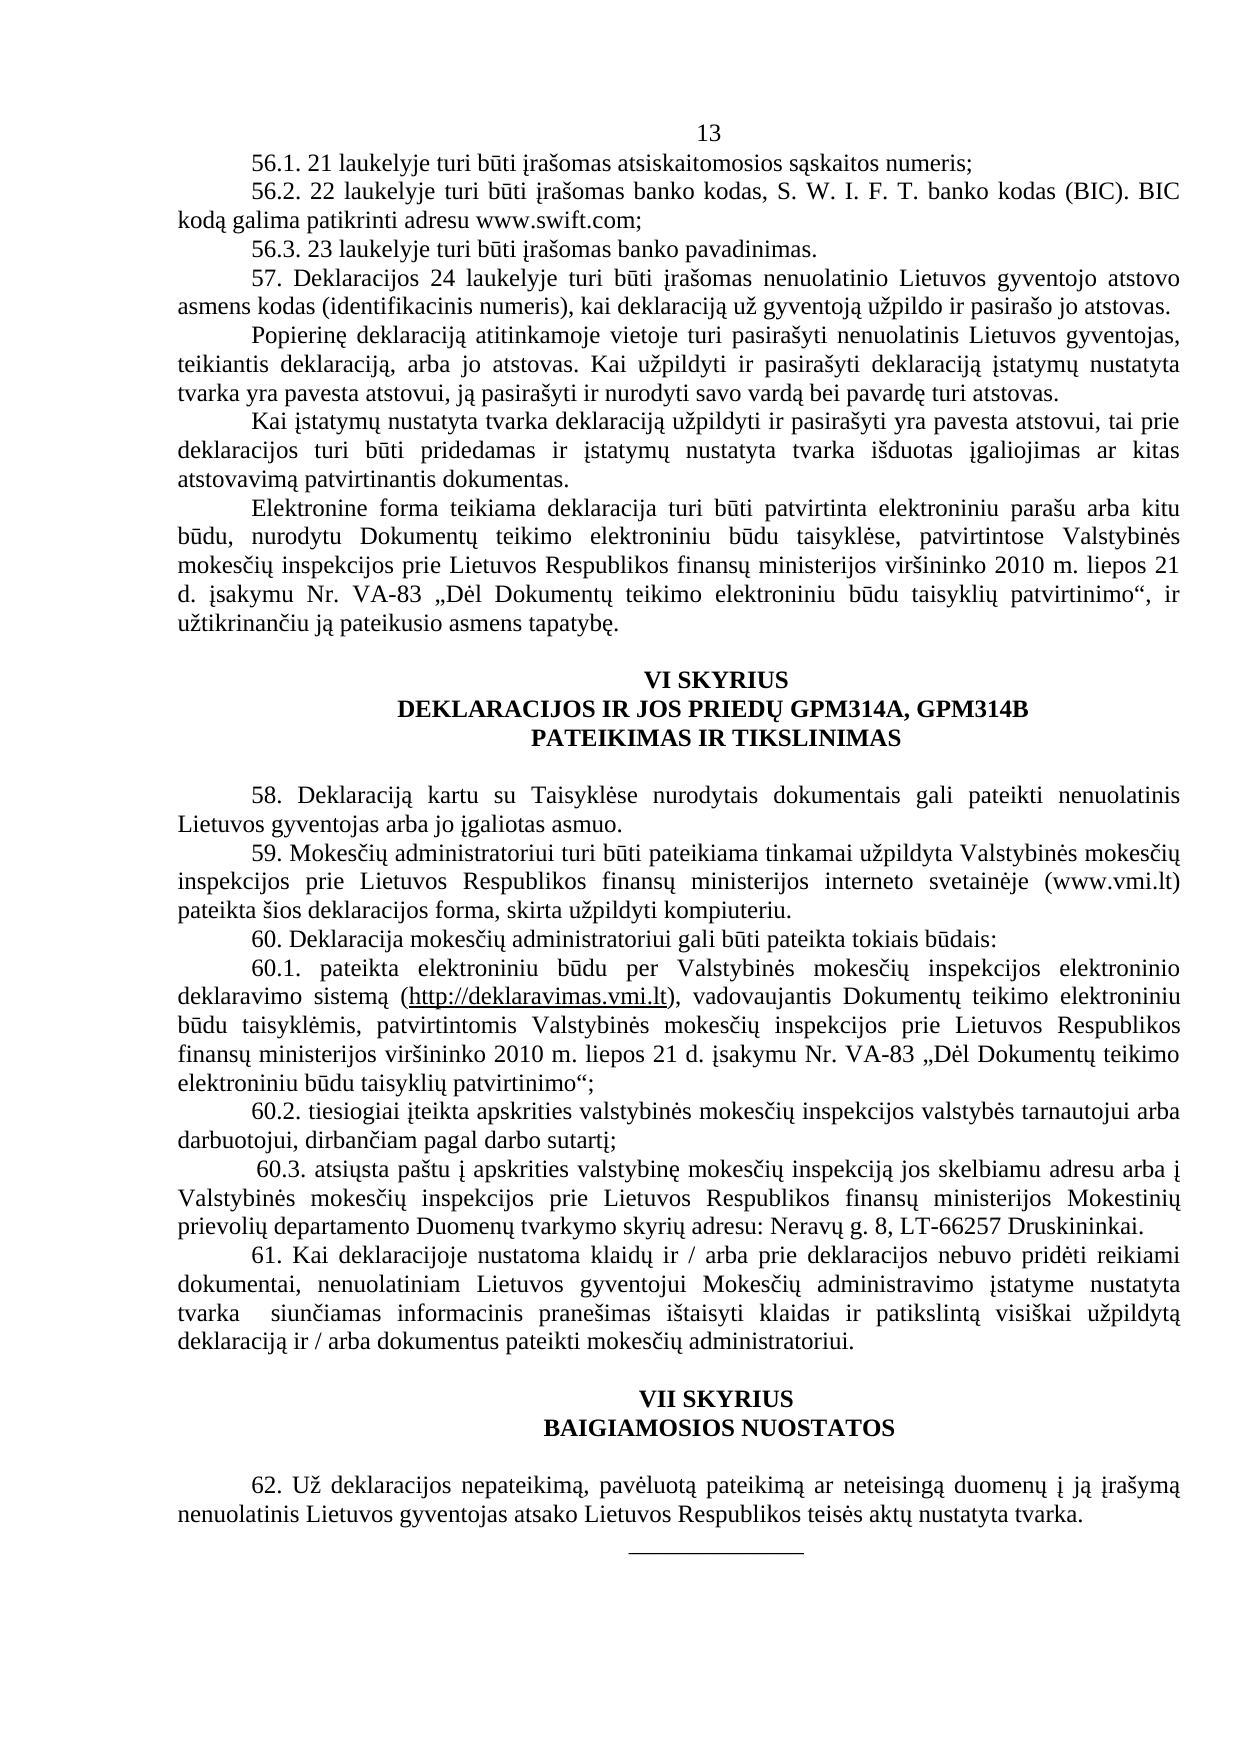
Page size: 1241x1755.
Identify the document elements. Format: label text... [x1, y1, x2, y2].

text VII SKYRIUS [177, 1384, 1181, 1413]
text 56.1. 21 laukelyje turi būti įrašomas atsiskaitomosios sąskaitos numeris; [177, 148, 1181, 176]
text 60.2. tiesiogiai įteikta apskrities valstybinės mokesčių inspekcijos valstybės tarnautojui arba darbuotojui, dirbančiam pagal darbo sutartį; [177, 1096, 1181, 1154]
text VI SKYRIUS [177, 665, 1181, 694]
text PATEIKIMAS IR TIKSLINIMAS [177, 723, 1181, 751]
text 60.3. atsiųsta paštu į apskrities valstybinę mokesčių inspekciją jos skelbiamu adresu arba į Valstybinės mokesčių inspekcijos prie Lietuvos Respublikos finansų ministerijos Mokestinių prievolių departamento Duomenų tvarkymo skyrių adresu: Neravų g. 8, LT-66257 Druskininkai. [177, 1154, 1181, 1240]
text BAIGIAMOSIOS NUOSTATOS [177, 1413, 1181, 1441]
text 62. Už deklaracijos nepateikimą, pavėluotą pateikimą ar neteisingą duomenų į ją įrašymą nenuolatinis Lietuvos gyventojas atsako Lietuvos Respublikos teisės aktų nustatyta tvarka. [177, 1470, 1181, 1528]
text Elektronine forma teikiama deklaracija turi būti patvirtinta elektroniniu parašu arba kitu būdu, nurodytu Dokumentų teikimo elektroniniu būdu taisyklėse, patvirtintose Valstybinės mokesčių inspekcijos prie Lietuvos Respublikos finansų ministerijos viršininko 2010 m. liepos 21 d. įsakymu Nr. VA-83 „Dėl Dokumentų teikimo elektroniniu būdu taisyklių patvirtinimo“, ir užtikrinančiu ją pateikusio asmens tapatybę. [177, 493, 1181, 636]
text Kai įstatymų nustatyta tvarka deklaraciją užpildyti ir pasirašyti yra pavesta atstovui, tai prie deklaracijos turi būti pridedamas ir įstatymų nustatyta tvarka išduotas įgaliojimas ar kitas atstovavimą patvirtinantis dokumentas. [177, 406, 1181, 493]
text 56.2. 22 laukelyje turi būti įrašomas banko kodas, S. W. I. F. T. banko kodas (BIC). BIC kodą galima patikrinti adresu www.swift.com; [177, 176, 1181, 234]
text DEKLARACIJOS IR JOS PRIEDŲ GPM314A, GPM314B [177, 694, 1181, 723]
text 57. Deklaracijos 24 laukelyje turi būti įrašomas nenuolatinio Lietuvos gyventojo atstovo asmens kodas (identifikacinis numeris), kai deklaraciją už gyventoją užpildo ir pasirašo jo atstovas. [177, 263, 1181, 320]
text 59. Mokesčių administratoriui turi būti pateikiama tinkamai užpildyta Valstybinės mokesčių inspekcijos prie Lietuvos Respublikos finansų ministerijos interneto svetainėje (www.vmi.lt) pateikta šios deklaracijos forma, skirta užpildyti kompiuteriu. [177, 838, 1181, 924]
text ______________ [177, 1528, 1181, 1556]
text 58. Deklaraciją kartu su Taisyklėse nurodytais dokumentais gali pateikti nenuolatinis Lietuvos gyventojas arba jo įgaliotas asmuo. [177, 780, 1181, 838]
text Popierinę deklaraciją atitinkamoje vietoje turi pasirašyti nenuolatinis Lietuvos gyventojas, teikiantis deklaraciją, arba jo atstovas. Kai užpildyti ir pasirašyti deklaraciją įstatymų nustatyta tvarka yra pavesta atstovui, ją pasirašyti ir nurodyti savo vardą bei pavardę turi atstovas. [177, 320, 1181, 406]
text 61. Kai deklaracijoje nustatoma klaidų ir / arba prie deklaracijos nebuvo pridėti reikiami dokumentai, nenuolatiniam Lietuvos gyventojui Mokesčių administravimo įstatyme nustatyta tvarka siunčiamas informacinis pranešimas ištaisyti klaidas ir patikslintą visiškai užpildytą deklaraciją ir / arba dokumentus pateikti mokesčių administratoriui. [177, 1240, 1181, 1355]
text 60. Deklaracija mokesčių administratoriui gali būti pateikta tokiais būdais: [177, 924, 1181, 953]
text 56.3. 23 laukelyje turi būti įrašomas banko pavadinimas. [177, 234, 1181, 263]
text 60.1. pateikta elektroniniu būdu per Valstybinės mokesčių inspekcijos elektroninio deklaravimo sistemą (http://deklaravimas.vmi.lt), vadovaujantis Dokumentų teikimo elektroniniu būdu taisyklėmis, patvirtintomis Valstybinės mokesčių inspekcijos prie Lietuvos Respublikos finansų ministerijos viršininko 2010 m. liepos 21 d. įsakymu Nr. VA-83 „Dėl Dokumentų teikimo elektroniniu būdu taisyklių patvirtinimo“; [177, 953, 1181, 1096]
